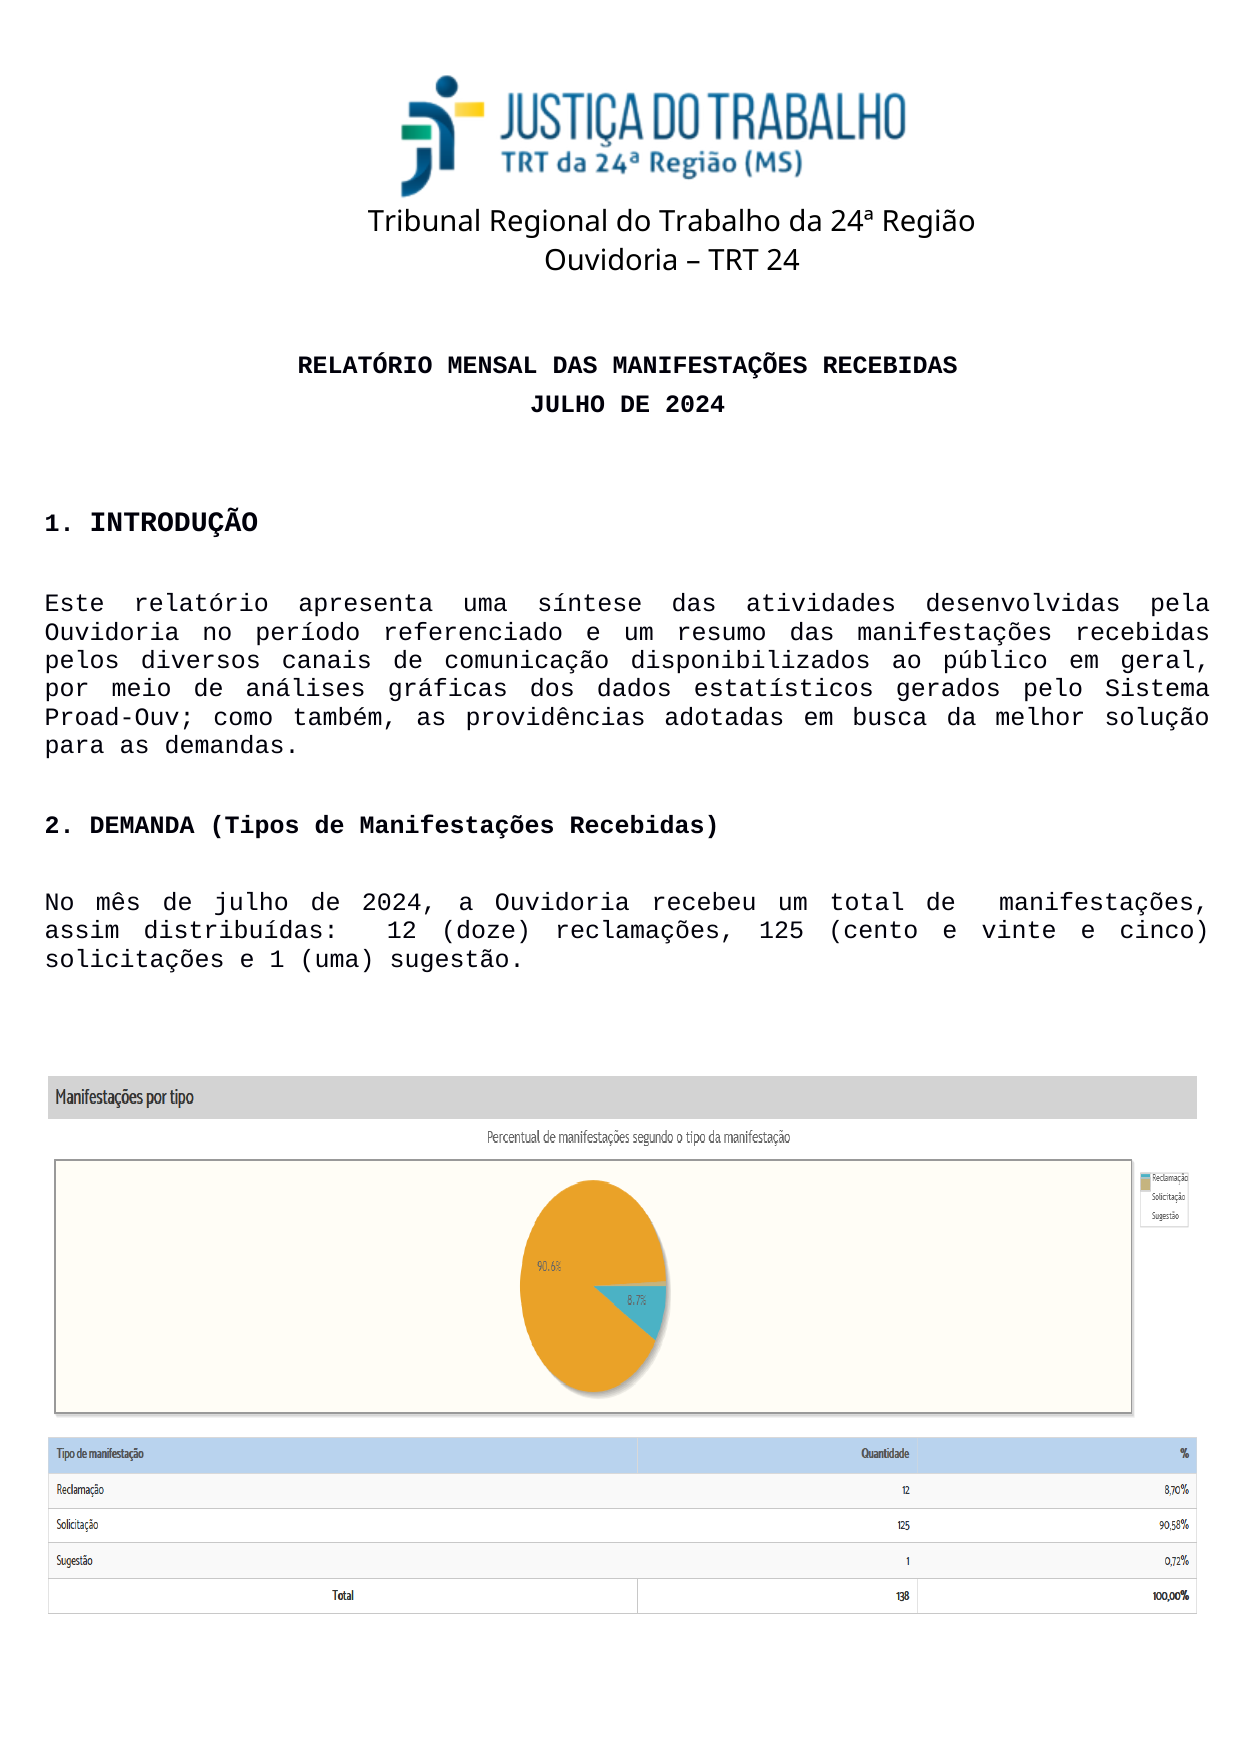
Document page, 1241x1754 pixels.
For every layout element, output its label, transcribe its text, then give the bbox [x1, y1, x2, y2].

text Este relatório apresenta uma síntese das atividades desenvolvidas pela Ouvidoria no período referenciado e um resumo das manifestações recebidas pelos diversos canais de comunicação disponibilizados ao público em geral, por meio de análises gráficas dos dados estatísticos gerados pelo Sistema Proad-Ouv; como também, as providências adotadas em busca da melhor solução para as demandas. [44, 591, 1211, 761]
text RELATÓRIO MENSAL DAS MANIFESTAÇÕES RECEBIDAS [44, 353, 1211, 381]
text 2. DEMANDA (Tipos de Manifestações Recebidas) [44, 812, 1211, 841]
text 1. INTRODUÇÃO [44, 508, 1211, 539]
text No mês de julho de 2024, a Ouvidoria recebeu um total de manifestações, assim distribuídas: 12 (doze) reclamações, 125 (cento e vinte e cinco) solicitações e 1 (uma) sugestão. [44, 890, 1211, 975]
text JULHO DE 2024 [44, 391, 1211, 420]
